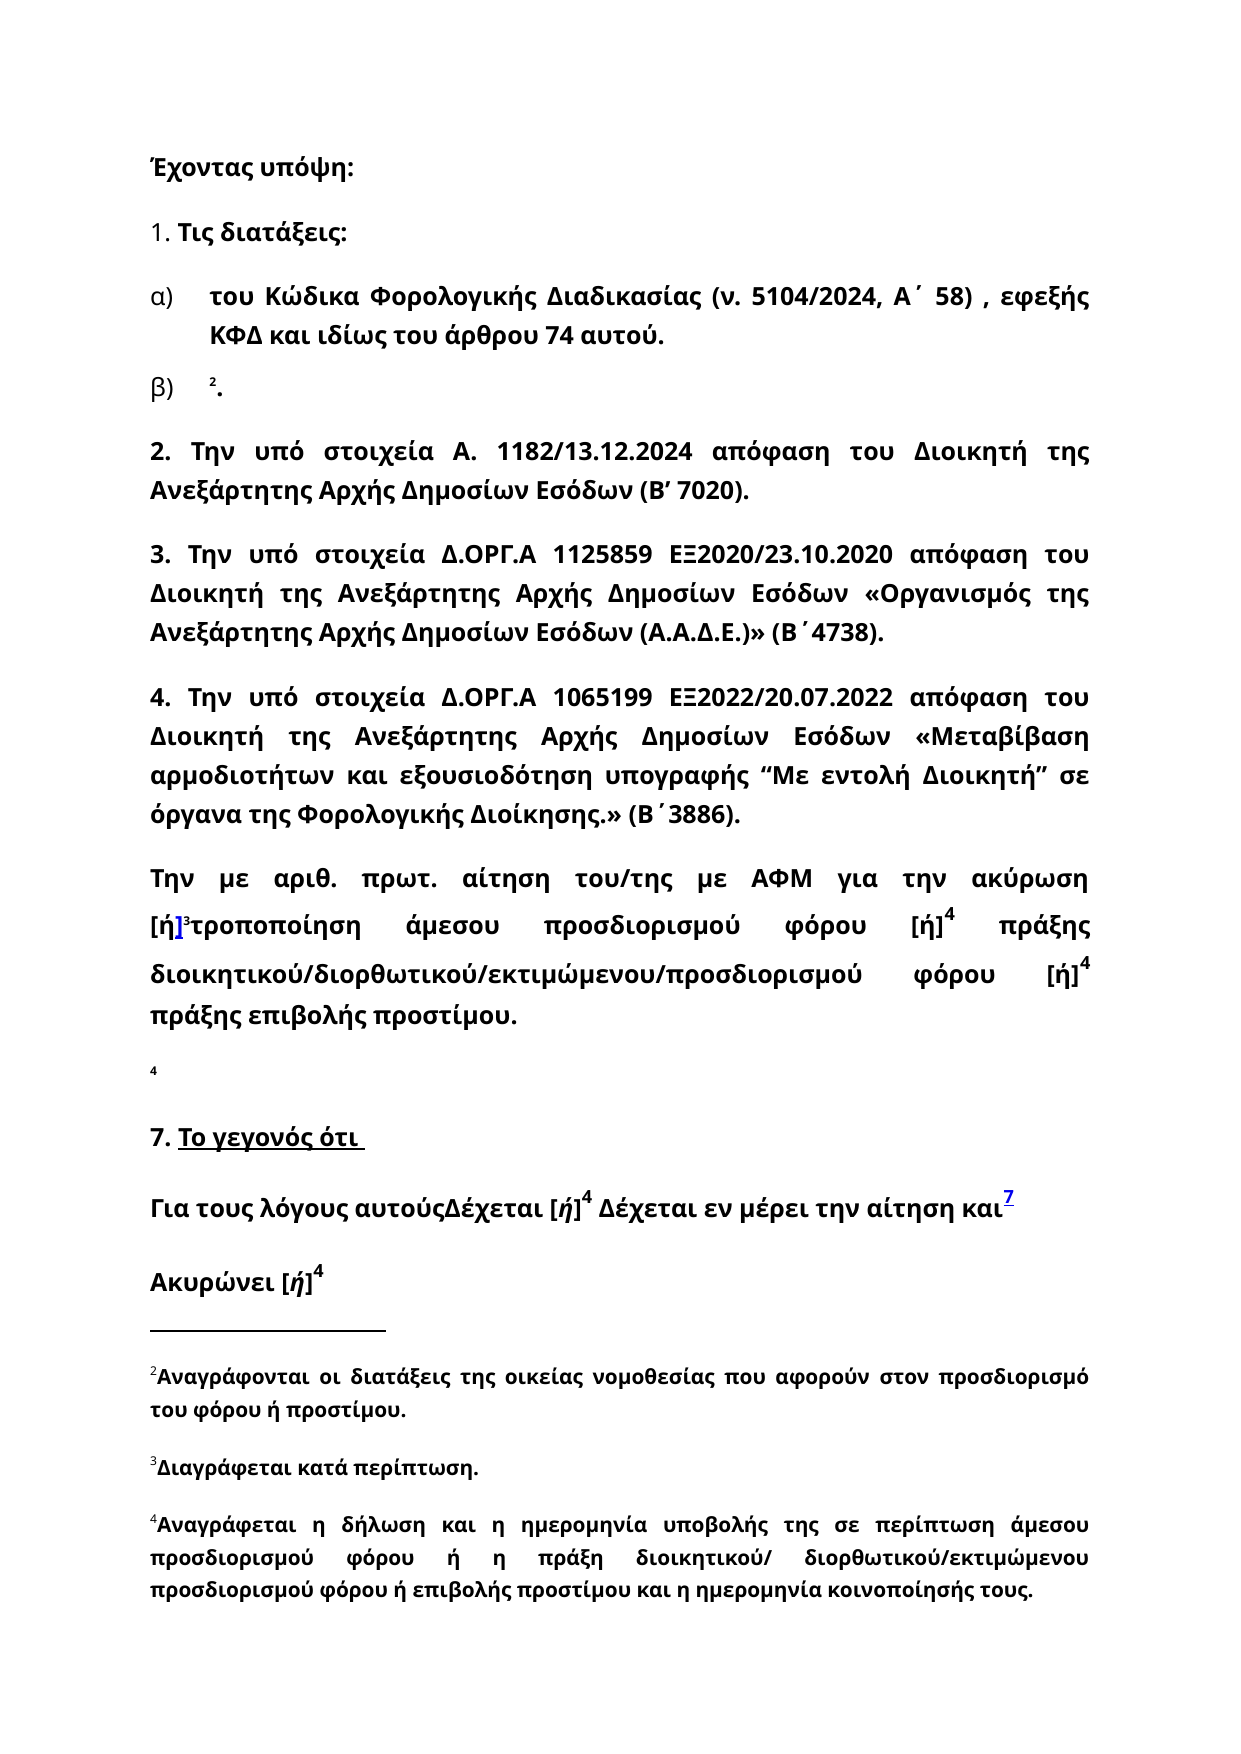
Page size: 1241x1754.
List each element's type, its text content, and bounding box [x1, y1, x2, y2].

text 4. Την υπό στοιχεία Δ.ΟΡΓ.Α 1065199 ΕΞ2022/20.07.2022 απόφαση του Διοικητή της Ανεξάρτητης Αρχής Δημοσίων Εσόδων «Μεταβίβαση αρμοδιοτήτων και εξουσιοδότηση υπογραφής “Με εντολή Διοικητή” σε όργανα της Φορολογικής Διοίκησης.» (Β΄3886). [150, 679, 1090, 831]
text 7. Το γεγονός ότι [150, 1120, 1090, 1154]
text Έχοντας υπόψη: [150, 150, 1090, 184]
text Αναγράφονται οι διατάξεις της οικείας νομοθεσίας που αφορούν στον προσδιορισμό του φόρου ή προστίμου. [150, 1362, 1090, 1423]
list α) του Κώδικα Φορολογικής Διαδικασίας (ν. 5104/2024, Α΄ 58) , εφεξής ΚΦΔ και ιδίως του άρθρου 74 αυτού. [150, 278, 1090, 352]
text Ακυρώνει [ή]4 [150, 1258, 1090, 1300]
text 3. Την υπό στοιχεία Δ.ΟΡΓ.Α 1125859 ΕΞ2020/23.10.2020 απόφαση του Διοικητή της Ανεξάρτητης Αρχής Δημοσίων Εσόδων «Οργανισμός της Ανεξάρτητης Αρχής Δημοσίων Εσόδων (Α.Α.Δ.Ε.)» (Β΄4738). [150, 537, 1090, 649]
text Διαγράφεται κατά περίπτωση. [150, 1453, 1090, 1481]
text 2. Την υπό στοιχεία Α. 1182/13.12.2024 απόφαση του Διοικητή της Ανεξάρτητης Αρχής Δημοσίων Εσόδων (Β’ 7020). [150, 433, 1090, 507]
text Για τους λόγους αυτούςΔέχεται [ή]4 Δέχεται εν μέρει την αίτηση και7 [150, 1184, 1090, 1226]
list β) . [150, 369, 1090, 403]
text Αναγράφεται η δήλωση και η ημερομηνία υποβολής της σε περίπτωση άμεσου προσδιορισμού φόρου ή η πράξη διοικητικού/ διορθωτικού/εκτιμώμενου προσδιορισμού φόρου ή επιβολής προστίμου και η ημερομηνία κοινοποίησής τους. [150, 1510, 1090, 1604]
text 1. Τις διατάξεις: [150, 214, 1090, 248]
text Την με αριθ. πρωτ. αίτηση του/της με ΑΦΜ για την ακύρωση [ή]τροποποίηση άμεσου προσδιορισμού φόρου [ή]4 πράξης διοικητικού/διορθωτικού/εκτιμώμενου/προσδιορισμού φόρου [ή]4 πράξης επιβολής προστίμου. [150, 861, 1090, 1032]
